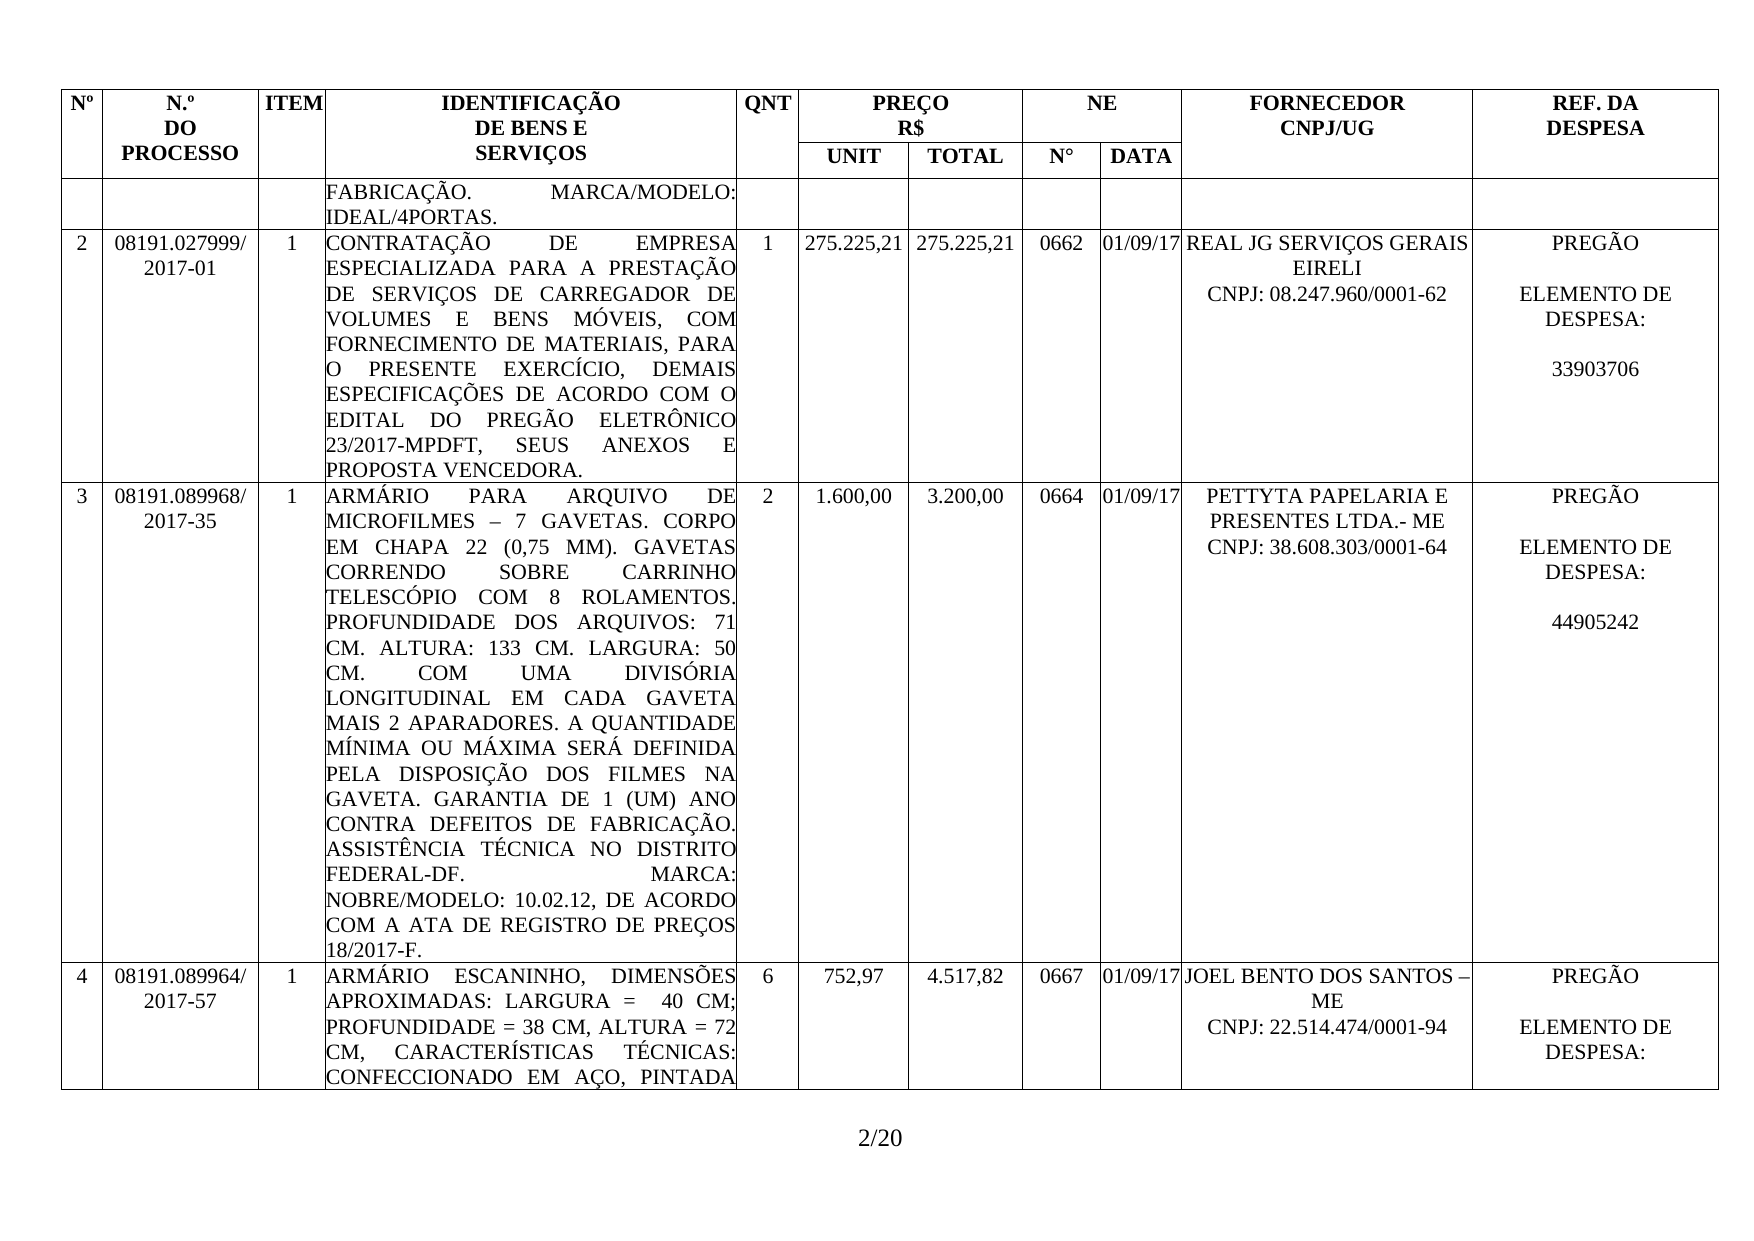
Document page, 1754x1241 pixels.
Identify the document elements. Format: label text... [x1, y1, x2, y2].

table_cell PREGÃO ELEMENTO DE DESPESA: [1473, 963, 1718, 1089]
table_cell 2 [737, 483, 798, 962]
table_cell 275.225,21 [909, 230, 1022, 482]
table_cell 08191.027999/ 2017-01 [103, 230, 258, 482]
table_header ITEM [259, 90, 325, 178]
table_cell [1101, 179, 1181, 229]
table_cell 0667 [1023, 963, 1100, 1089]
table_cell 3.200,00 [909, 483, 1022, 962]
table_cell [62, 179, 102, 229]
table_cell [1182, 179, 1472, 229]
table_cell 08191.089964/ 2017-57 [103, 963, 258, 1089]
table_cell PREGÃO ELEMENTO DE DESPESA: 33903706 [1473, 230, 1718, 482]
table_cell 4 [62, 963, 102, 1089]
table_cell CONTRATAÇÃO DE EMPRESA ESPECIALIZADA PARA A PRESTAÇÃO DE SERVIÇOS DE CARREGADOR DE VOLUMES E BENS MÓVEIS, COM FORNECIMENTO DE MATERIAIS, PARA O PRESENTE EXERCÍCIO, DEMAIS ESPECIFICAÇÕES DE ACORDO COM O EDITAL DO PREGÃO ELETRÔNICO 23/2017-MPDFT, SEUS ANEXOS E PROPOSTA VENCEDORA. [326, 230, 736, 482]
table_cell ARMÁRIO PARA ARQUIVO DE MICROFILMES – 7 GAVETAS. CORPO EM CHAPA 22 (0,75 MM). GAVETAS CORRENDO SOBRE CARRINHO TELESCÓPIO COM 8 ROLAMENTOS. PROFUNDIDADE DOS ARQUIVOS: 71 CM. ALTURA: 133 CM. LARGURA: 50 CM. COM UMA DIVISÓRIA LONGITUDINAL EM CADA GAVETA MAIS 2 APARADORES. A QUANTIDADE MÍNIMA OU MÁXIMA SERÁ DEFINIDA PELA DISPOSIÇÃO DOS FILMES NA GAVETA. GARANTIA DE 1 (UM) ANO CONTRA DEFEITOS DE FABRICAÇÃO. ASSISTÊNCIA TÉCNICA NO DISTRITO FEDERAL-DF. MARCA: NOBRE/MODELO: 10.02.12, DE ACORDO COM A ATA DE REGISTRO DE PREÇOS 18/2017-F. [326, 483, 736, 962]
table_cell [1473, 179, 1718, 229]
table_cell PREGÃO ELEMENTO DE DESPESA: 44905242 [1473, 483, 1718, 962]
table_header N.º DO PROCESSO [103, 90, 258, 178]
table_cell REAL JG SERVIÇOS GERAIS EIRELI CNPJ: 08.247.960/0001-62 [1182, 230, 1472, 482]
table_cell 01/09/17 [1101, 963, 1181, 1089]
table_header NE [1023, 90, 1181, 142]
table_cell 1 [259, 483, 325, 962]
table_header IDENTIFICAÇÃO DE BENS E SERVIÇOS [326, 90, 736, 178]
table_cell [1023, 179, 1100, 229]
table_cell 6 [737, 963, 798, 1089]
table_cell 1 [259, 963, 325, 1089]
table_header REF. DA DESPESA [1473, 90, 1718, 178]
table_cell 0664 [1023, 483, 1100, 962]
table_header FORNECEDOR CNPJ/UG [1182, 90, 1472, 178]
table_cell 1.600,00 [799, 483, 908, 962]
table_cell [259, 179, 325, 229]
table_cell 1 [737, 230, 798, 482]
table_cell [909, 179, 1022, 229]
table_cell N° [1023, 143, 1100, 178]
table_cell JOEL BENTO DOS SANTOS – ME CNPJ: 22.514.474/0001-94 [1182, 963, 1472, 1089]
table_cell FABRICAÇÃO. MARCA/MODELO: IDEAL/4PORTAS. [326, 179, 736, 229]
table_cell 01/09/17 [1101, 230, 1181, 482]
table_cell 3 [62, 483, 102, 962]
table_header PREÇO R$ [799, 90, 1022, 142]
table_cell DATA [1101, 143, 1181, 178]
table_cell 752,97 [799, 963, 908, 1089]
table_header QNT [737, 90, 798, 178]
table_cell TOTAL [909, 143, 1022, 178]
table_cell 0662 [1023, 230, 1100, 482]
table_cell 275.225,21 [799, 230, 908, 482]
table_cell 4.517,82 [909, 963, 1022, 1089]
table_cell [799, 179, 908, 229]
table_cell 2 [62, 230, 102, 482]
table_cell [103, 179, 258, 229]
table_cell 01/09/17 [1101, 483, 1181, 962]
table_cell 08191.089968/ 2017-35 [103, 483, 258, 962]
table_cell [737, 179, 798, 229]
table_cell 1 [259, 230, 325, 482]
table_header Nº [62, 90, 102, 178]
table_cell UNIT [799, 143, 908, 178]
table_cell PETTYTA PAPELARIA E PRESENTES LTDA.- ME CNPJ: 38.608.303/0001-64 [1182, 483, 1472, 962]
table_cell ARMÁRIO ESCANINHO, DIMENSÕES APROXIMADAS: LARGURA = 40 CM; PROFUNDIDADE = 38 CM, ALTURA = 72 CM, CARACTERÍSTICAS TÉCNICAS: CONFECCIONADO EM AÇO, PINTADA [326, 963, 736, 1089]
